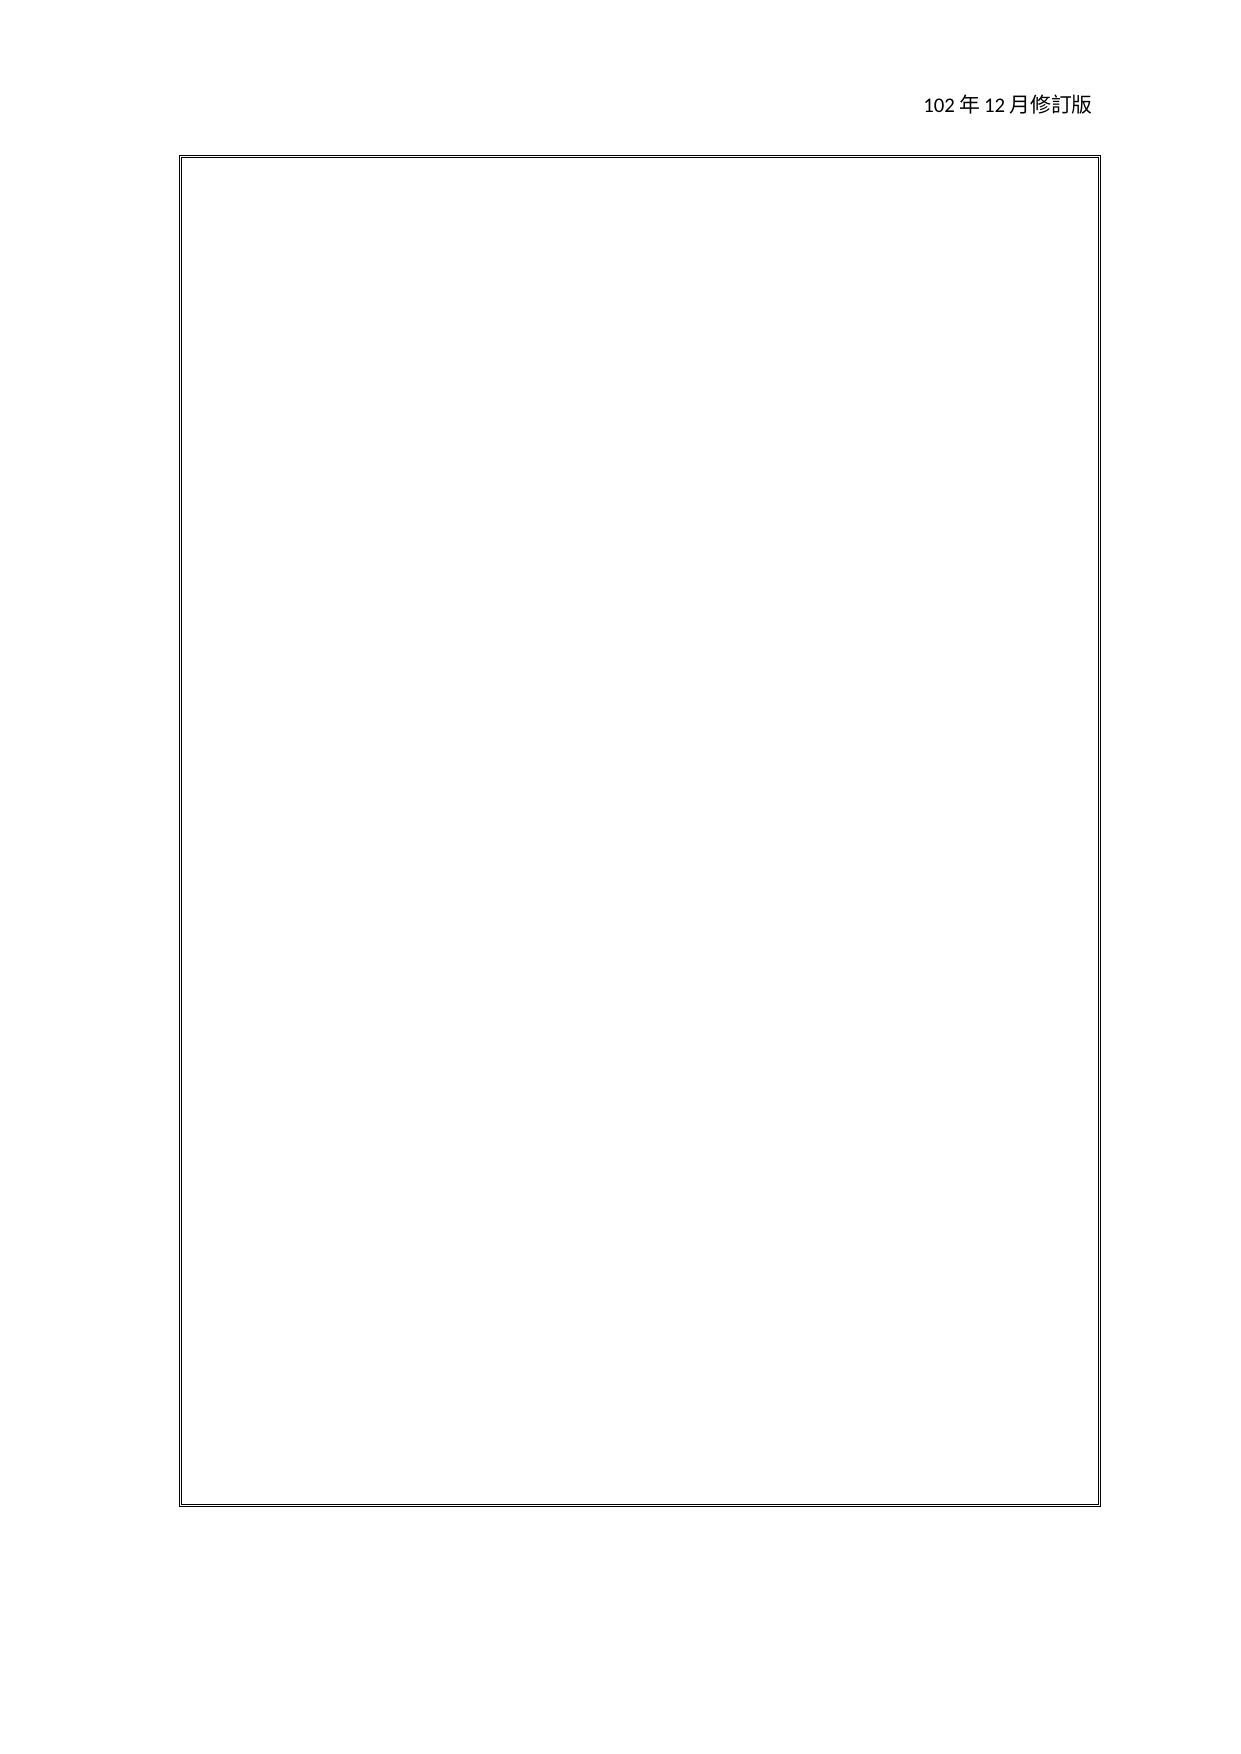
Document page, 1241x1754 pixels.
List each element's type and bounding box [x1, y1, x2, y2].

table_cell [182, 158, 1098, 1504]
